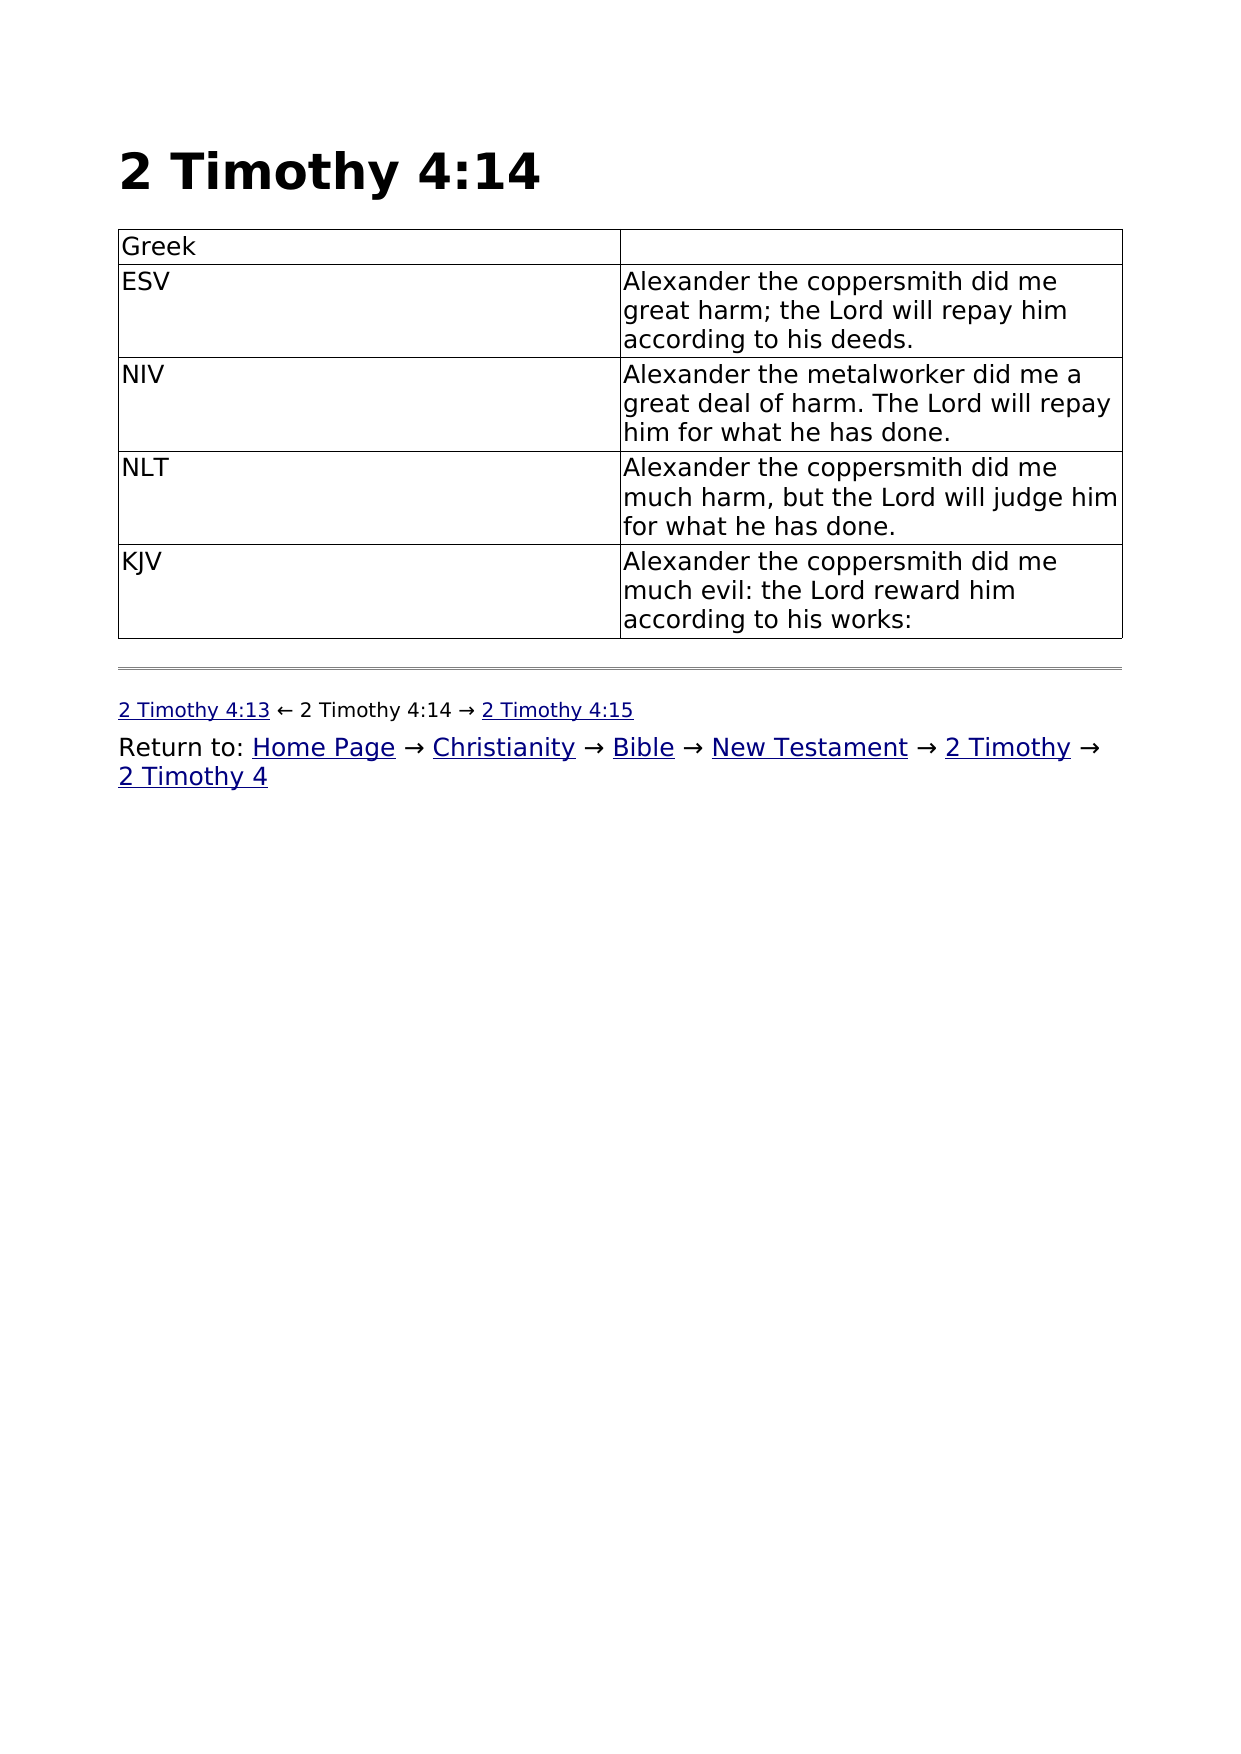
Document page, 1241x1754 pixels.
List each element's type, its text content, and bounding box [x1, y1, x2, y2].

table_cell NLT [119, 452, 620, 544]
text 2 Timothy 4:13 ← 2 Timothy 4:14 → 2 Timothy 4:15 [118, 699, 1122, 733]
table_header [621, 230, 1122, 264]
table_cell KJV [119, 545, 620, 637]
table_cell NIV [119, 358, 620, 451]
table_header Greek [119, 230, 620, 264]
table_cell Alexander the coppersmith did me great harm; the Lord will repay him according to his deeds. [621, 265, 1122, 357]
table_cell Alexander the metalworker did me a great deal of harm. The Lord will repay him for what he has done. [621, 358, 1122, 451]
table_cell ESV [119, 265, 620, 357]
text Return to: Home Page → Christianity → Bible → New Testament → 2 Timothy → 2 Timothy 4 [118, 733, 1122, 791]
subtitle 2 Timothy 4:14 [118, 143, 1122, 201]
table_cell Alexander the coppersmith did me much evil: the Lord reward him according to his works: [621, 545, 1122, 637]
table_cell Alexander the coppersmith did me much harm, but the Lord will judge him for what he has done. [621, 452, 1122, 544]
